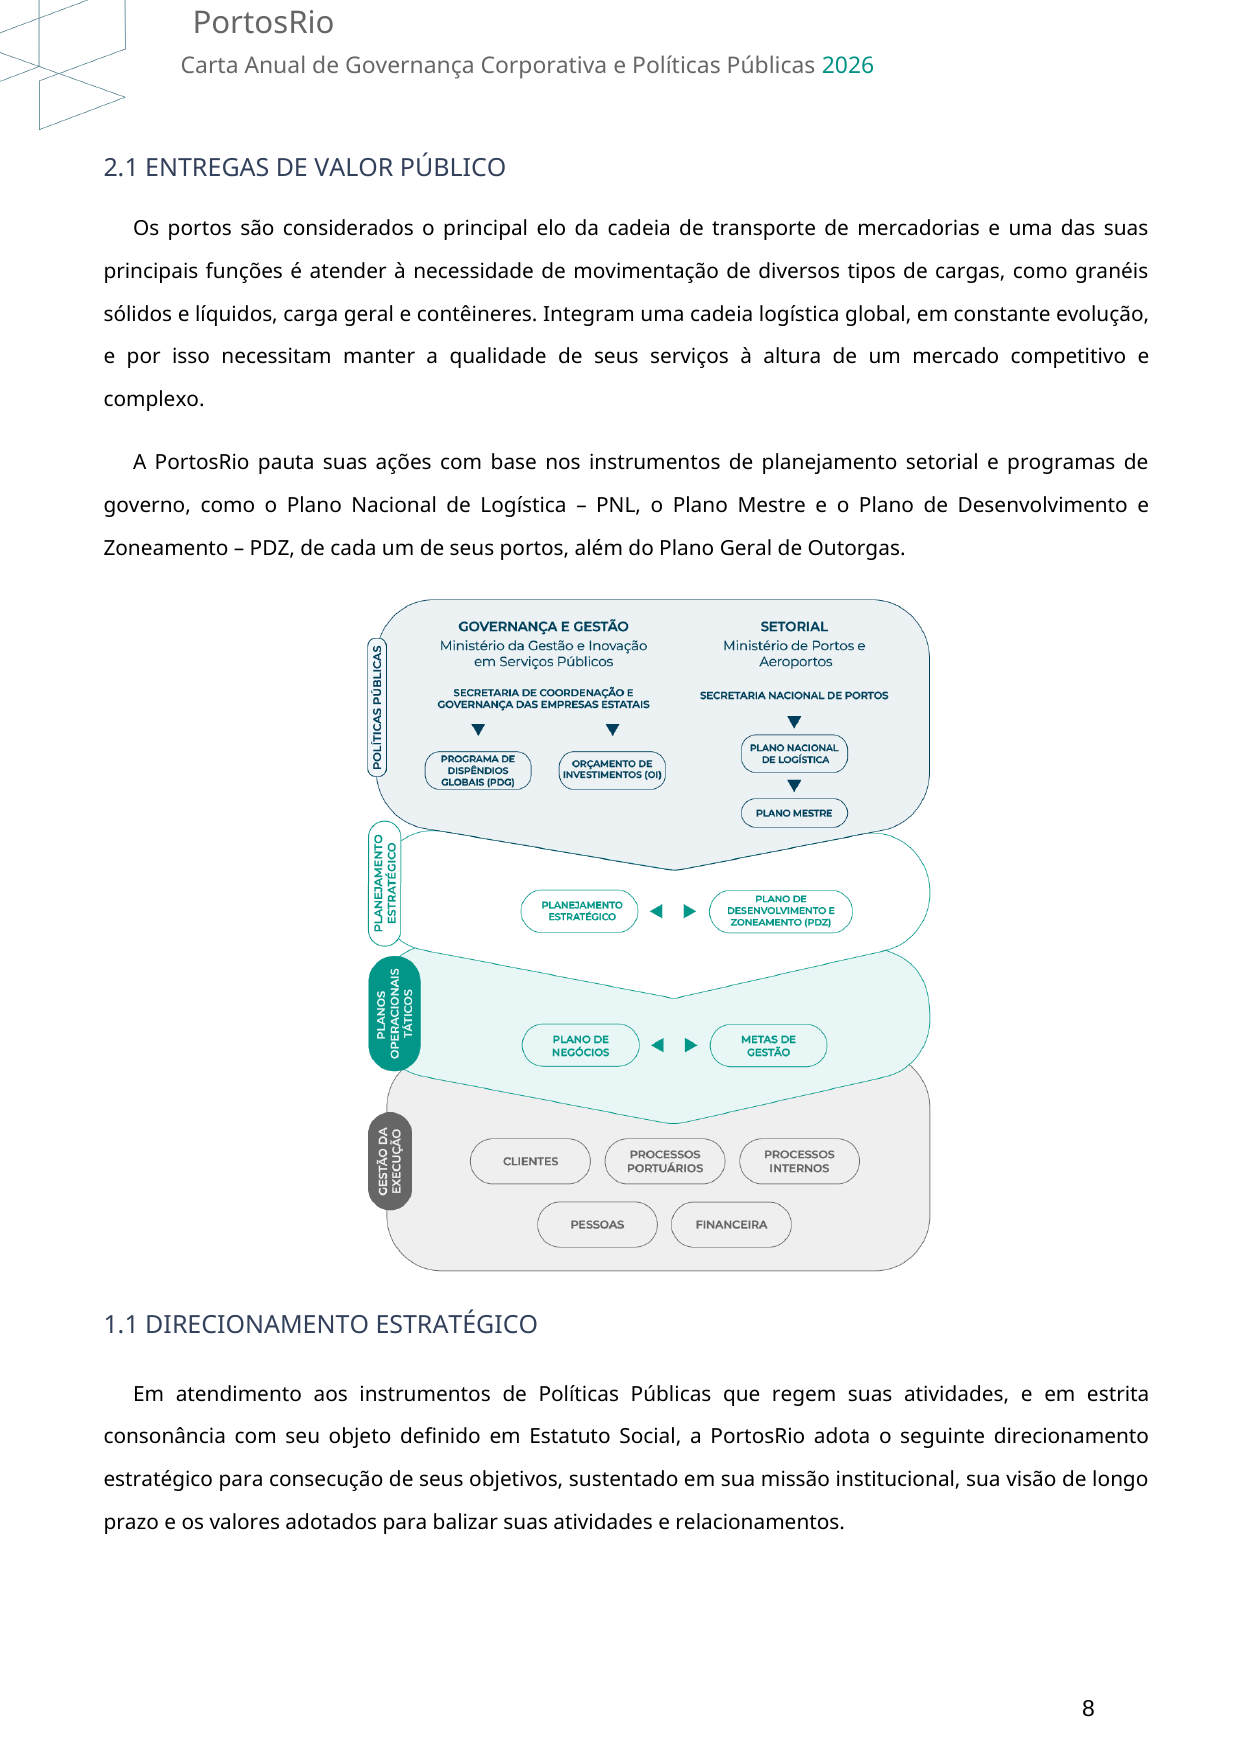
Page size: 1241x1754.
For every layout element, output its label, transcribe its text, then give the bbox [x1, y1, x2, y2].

text Em atendimento aos instrumentos de Políticas Públicas que regem suas atividades, e em estrita consonância com seu objeto definido em Estatuto Social, a PortosRio adota o seguinte direcionamento estratégico para consecução de seus objetivos, sustentado em sua missão institucional, sua visão de longo prazo e os valores adotados para balizar suas atividades e relacionamentos. [103, 1379, 1151, 1535]
text A PortosRio pauta suas ações com base nos instrumentos de planejamento setorial e programas de governo, como o Plano Nacional de Logística – PNL, o Plano Mestre e o Plano de Desenvolvimento e Zoneamento – PDZ, de cada um de seus portos, além do Plano Geral de Outorgas. [103, 447, 1151, 561]
text Os portos são considerados o principal elo da cadeia de transporte de mercadorias e uma das suas principais funções é atender à necessidade de movimentação de diversos tipos de cargas, como granéis sólidos e líquidos, carga geral e contêineres. Integram uma cadeia logística global, em constante evolução, e por isso necessitam manter a qualidade de seus serviços à altura de um mercado competitivo e complexo. [103, 213, 1151, 412]
text 1.1 DIRECIONAMENTO ESTRATÉGICO [103, 1307, 1151, 1341]
text 2.1 ENTREGAS DE VALOR PÚBLICO [103, 150, 1151, 184]
picture [0, 0, 133, 135]
picture [348, 596, 935, 1274]
